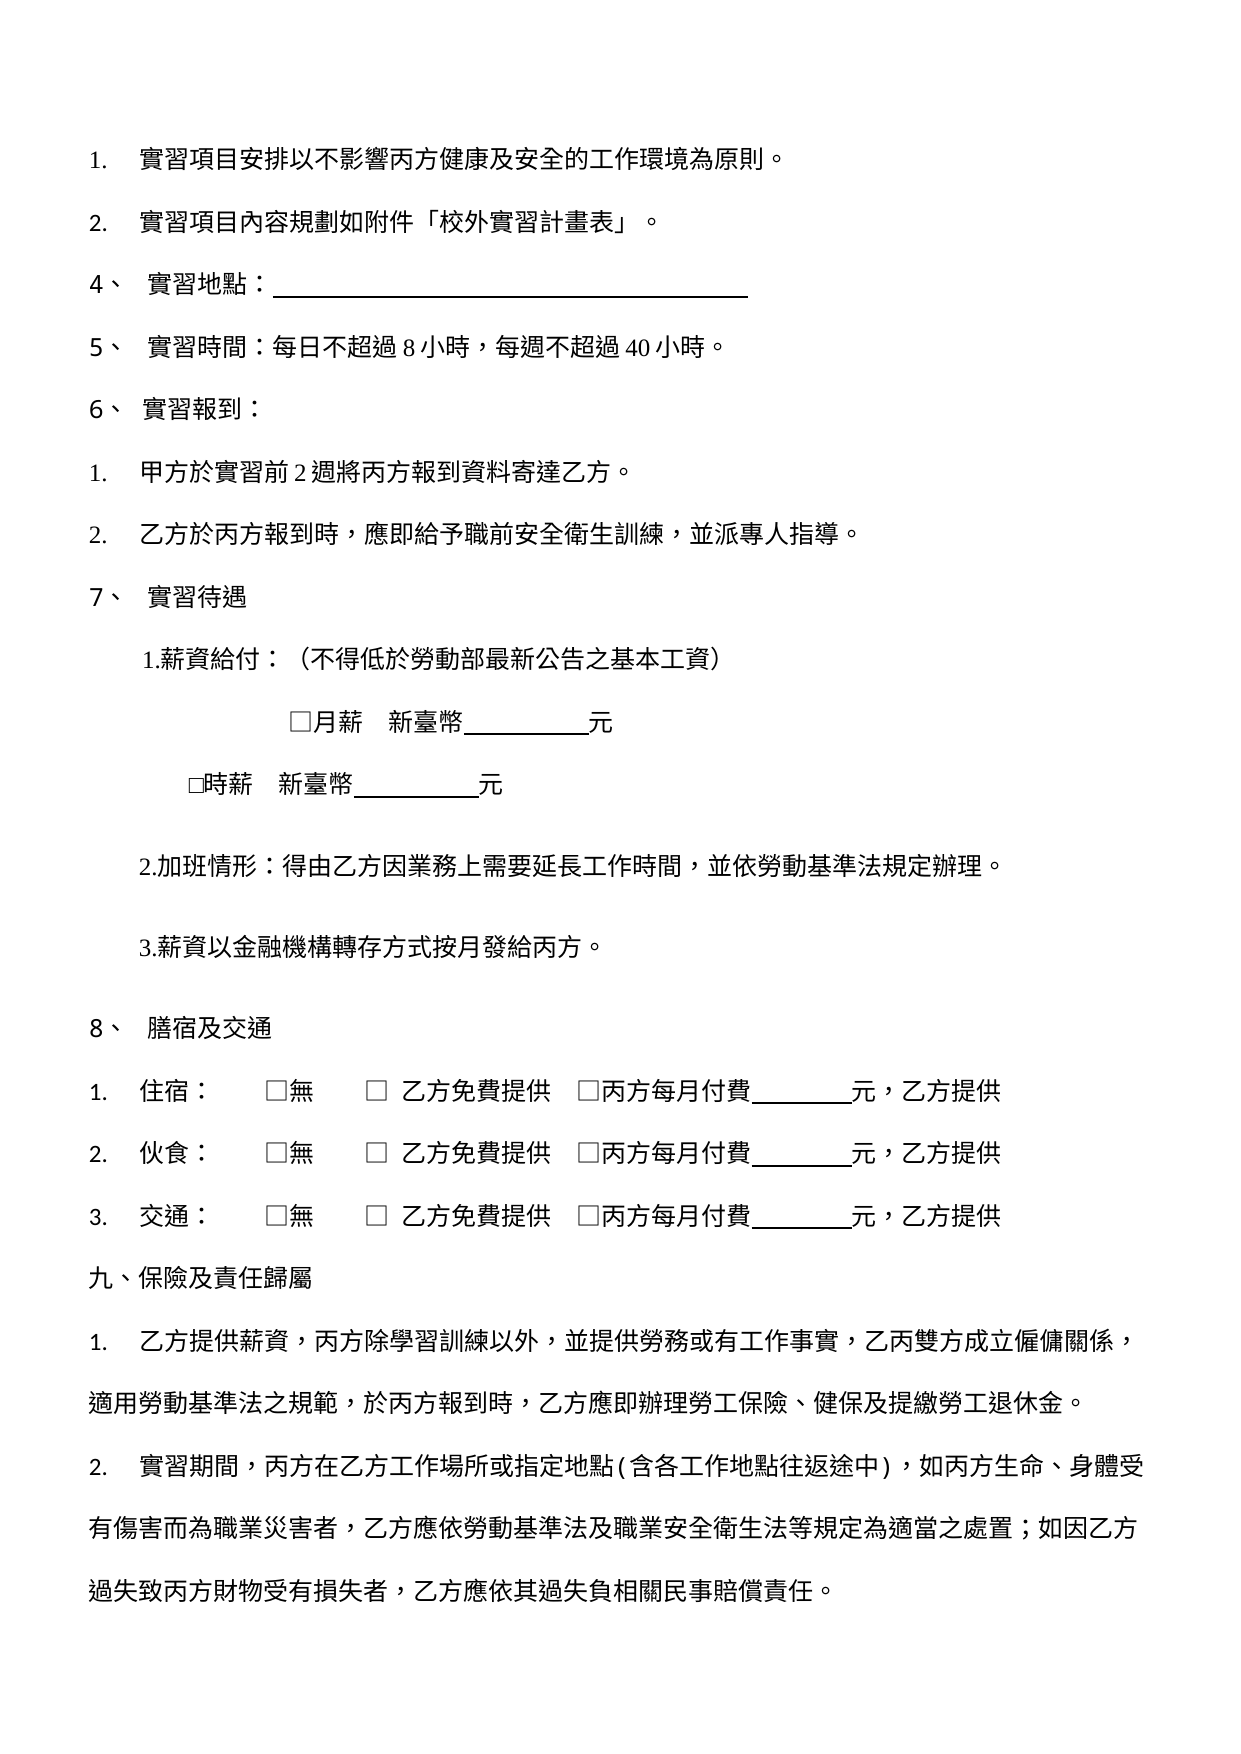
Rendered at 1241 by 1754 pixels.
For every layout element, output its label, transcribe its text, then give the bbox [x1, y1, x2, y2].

list 實習期間，丙方在乙方工作場所或指定地點(含各工作地點往返途中)，如丙方生命、身體受有傷害而為職業災害者，乙方應依勞動基準法及職業安全衛生法等規定為適當之處置；如因乙方過失致丙方財物受有損失者，乙方應依其過失負相關民事賠償責任。 [89, 1423, 1149, 1610]
list 膳宿及交通 [89, 985, 1149, 1048]
list 實習項目內容規劃如附件「校外實習計畫表」。 [89, 179, 1149, 241]
list 伙食： □無 □ 乙方免費提供 □丙方每月付費 元，乙方提供 [89, 1110, 1149, 1173]
text 3.薪資以金融機構轉存方式按月發給丙方。 [139, 904, 1149, 966]
list 實習待遇 [89, 554, 1149, 616]
list 實習時間：每日不超過8小時，每週不超過40小時。 [89, 304, 1149, 366]
list 住宿： □無 □ 乙方免費提供 □丙方每月付費 元，乙方提供 [89, 1048, 1149, 1110]
text □時薪 新臺幣 元 [89, 741, 1149, 804]
text 九、保險及責任歸屬 [89, 1235, 1149, 1298]
list 乙方提供薪資，丙方除學習訓練以外，並提供勞務或有工作事實，乙丙雙方成立僱傭關係，適用勞動基準法之規範，於丙方報到時，乙方應即辦理勞工保險、健保及提繳勞工退休金。 [89, 1298, 1149, 1423]
text 2.加班情形：得由乙方因業務上需要延長工作時間，並依勞動基準法規定辦理。 [89, 823, 1149, 885]
list 實習地點： [89, 241, 1149, 304]
list 實習項目安排以不影響丙方健康及安全的工作環境為原則。 [89, 116, 1149, 179]
list 實習報到： [89, 366, 1149, 429]
list 交通： □無 □ 乙方免費提供 □丙方每月付費 元，乙方提供 [89, 1173, 1149, 1235]
text □月薪 新臺幣 元 [89, 679, 1149, 741]
list 乙方於丙方報到時，應即給予職前安全衛生訓練，並派專人指導。 [89, 491, 1149, 554]
list 甲方於實習前2週將丙方報到資料寄達乙方。 [89, 429, 1149, 491]
text 1.薪資給付：（不得低於勞動部最新公告之基本工資） [142, 616, 1152, 679]
